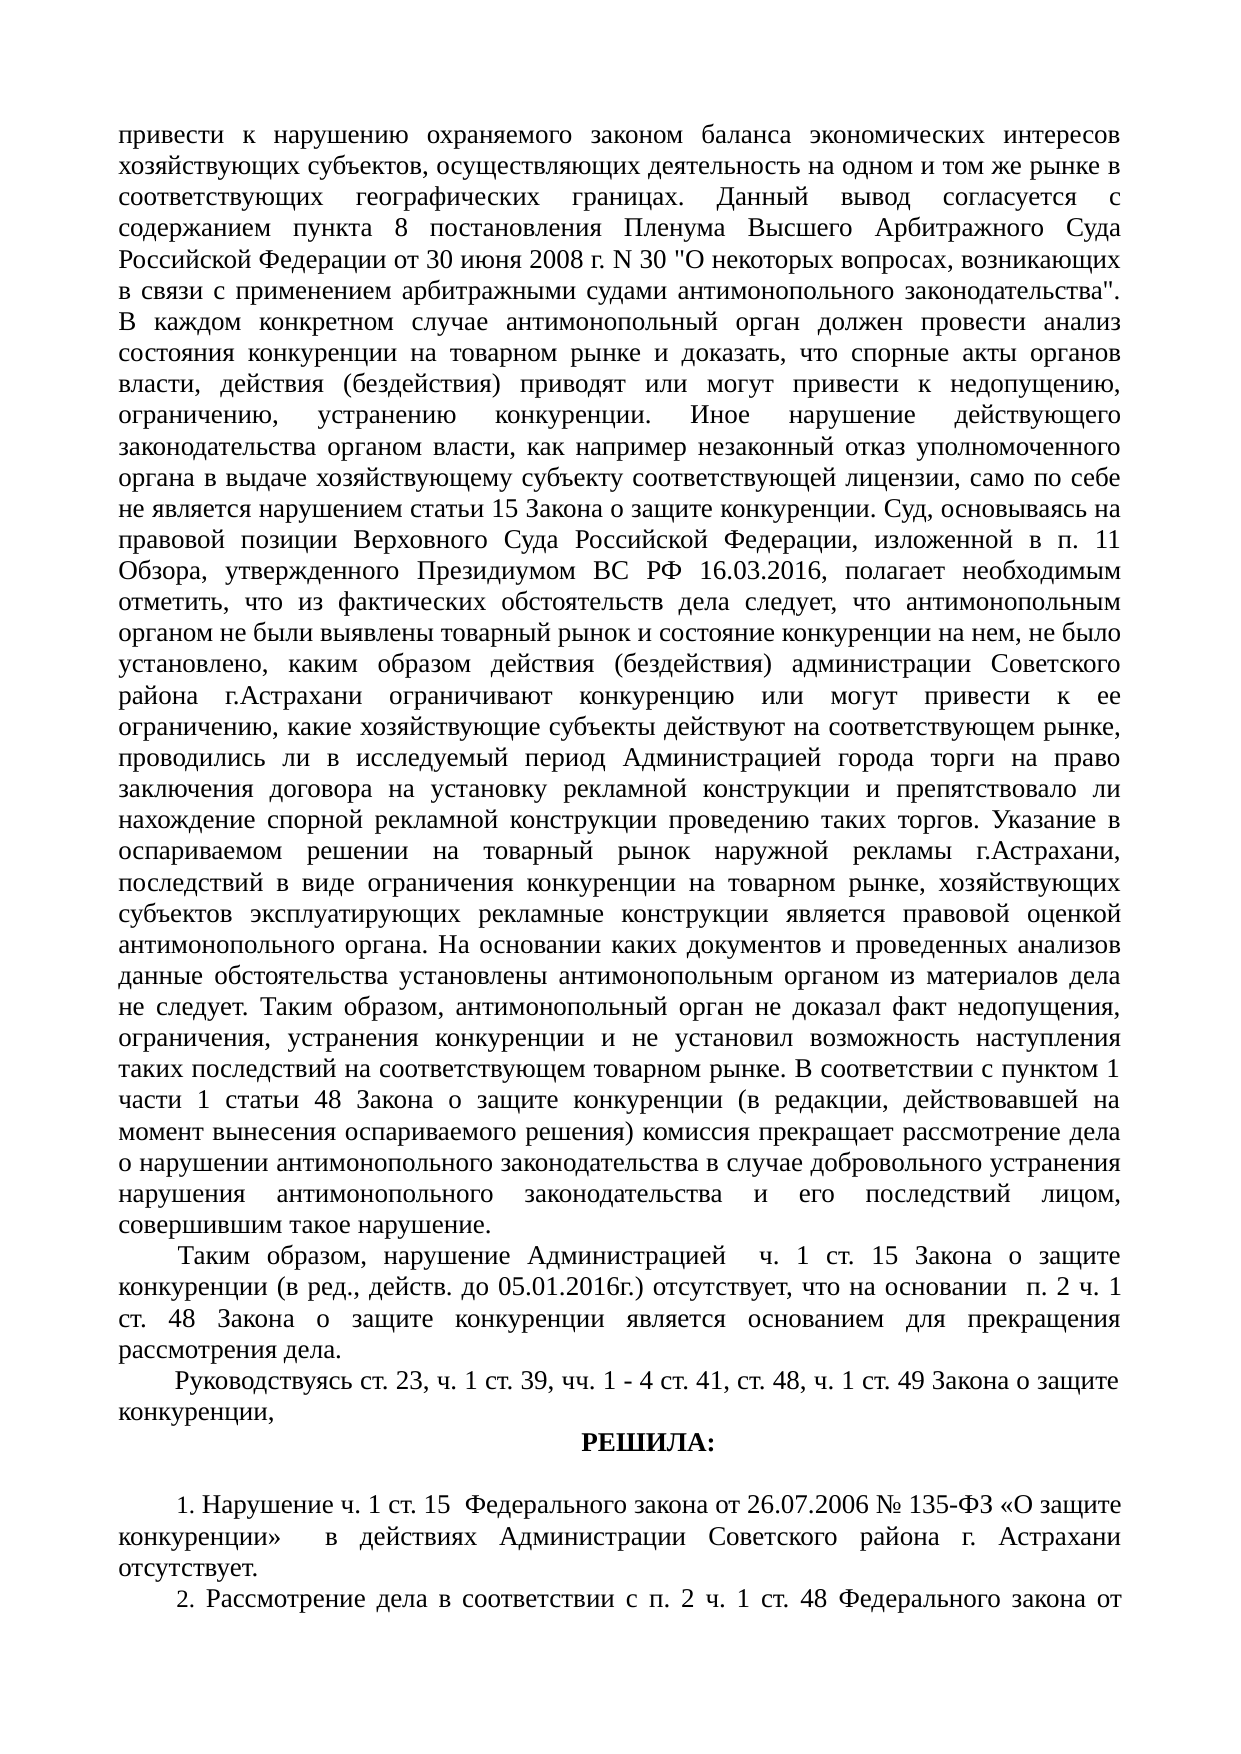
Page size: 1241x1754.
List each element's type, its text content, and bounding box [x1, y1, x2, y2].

text Таким образом, нарушение Администрацией ч. 1 ст. 15 Закона о защите конкуренции (в ред., действ. до 05.01.2016г.) отсутствует, что на основании п. 2 ч. 1 ст. 48 Закона о защите конкуренции является основанием для прекращения рассмотрения дела. [118, 1239, 1122, 1364]
text Руководствуясь ст. 23, ч. 1 ст. 39, чч. 1 - 4 ст. 41, ст. 48, ч. 1 ст. 49 Закона о защите конкуренции, [118, 1364, 1122, 1426]
text РЕШИЛА: [118, 1426, 1122, 1457]
list Нарушение ч. 1 ст. 15 Федерального закона от 26.07.2006 № 135-ФЗ «О защите конкуренции» в действиях Администрации Советского района г. Астрахани отсутствует. [118, 1488, 1122, 1582]
text привести к нарушению охраняемого законом баланса экономических интересов хозяйствующих субъектов, осуществляющих деятельность на одном и том же рынке в соответствующих географических границах. Данный вывод согласуется с содержанием пункта 8 постановления Пленума Высшего Арбитражного Суда Российской Федерации от 30 июня 2008 г. N 30 "О некоторых вопросах, возникающих в связи с применением арбитражными судами антимонопольного законодательства". В каждом конкретном случае антимонопольный орган должен провести анализ состояния конкуренции на товарном рынке и доказать, что спорные акты органов власти, действия (бездействия) приводят или могут привести к недопущению, ограничению, устранению конкуренции. Иное нарушение действующего законодательства органом власти, как например незаконный отказ уполномоченного органа в выдаче хозяйствующему субъекту соответствующей лицензии, само по себе не является нарушением статьи 15 Закона о защите конкуренции. Суд, основываясь на правовой позиции Верховного Суда Российской Федерации, изложенной в п. 11 Обзора, утвержденного Президиумом ВС РФ 16.03.2016, полагает необходимым отметить, что из фактических обстоятельств дела следует, что антимонопольным органом не были выявлены товарный рынок и состояние конкуренции на нем, не было установлено, каким образом действия (бездействия) администрации Советского района г.Астрахани ограничивают конкуренцию или могут привести к ее ограничению, какие хозяйствующие субъекты действуют на соответствующем рынке, проводились ли в исследуемый период Администрацией города торги на право заключения договора на установку рекламной конструкции и препятствовало ли нахождение спорной рекламной конструкции проведению таких торгов. Указание в оспариваемом решении на товарный рынок наружной рекламы г.Астрахани, последствий в виде ограничения конкуренции на товарном рынке, хозяйствующих субъектов эксплуатирующих рекламные конструкции является правовой оценкой антимонопольного органа. На основании каких документов и проведенных анализов данные обстоятельства установлены антимонопольным органом из материалов дела не следует. Таким образом, антимонопольный орган не доказал факт недопущения, ограничения, устранения конкуренции и не установил возможность наступления таких последствий на соответствующем товарном рынке. В соответствии с пунктом 1 части 1 статьи 48 Закона о защите конкуренции (в редакции, действовавшей на момент вынесения оспариваемого решения) комиссия прекращает рассмотрение дела о нарушении антимонопольного законодательства в случае добровольного устранения нарушения антимонопольного законодательства и его последствий лицом, совершившим такое нарушение. [118, 118, 1122, 1239]
list Рассмотрение дела в соответствии с п. 2 ч. 1 ст. 48 Федерального закона от [118, 1582, 1122, 1613]
